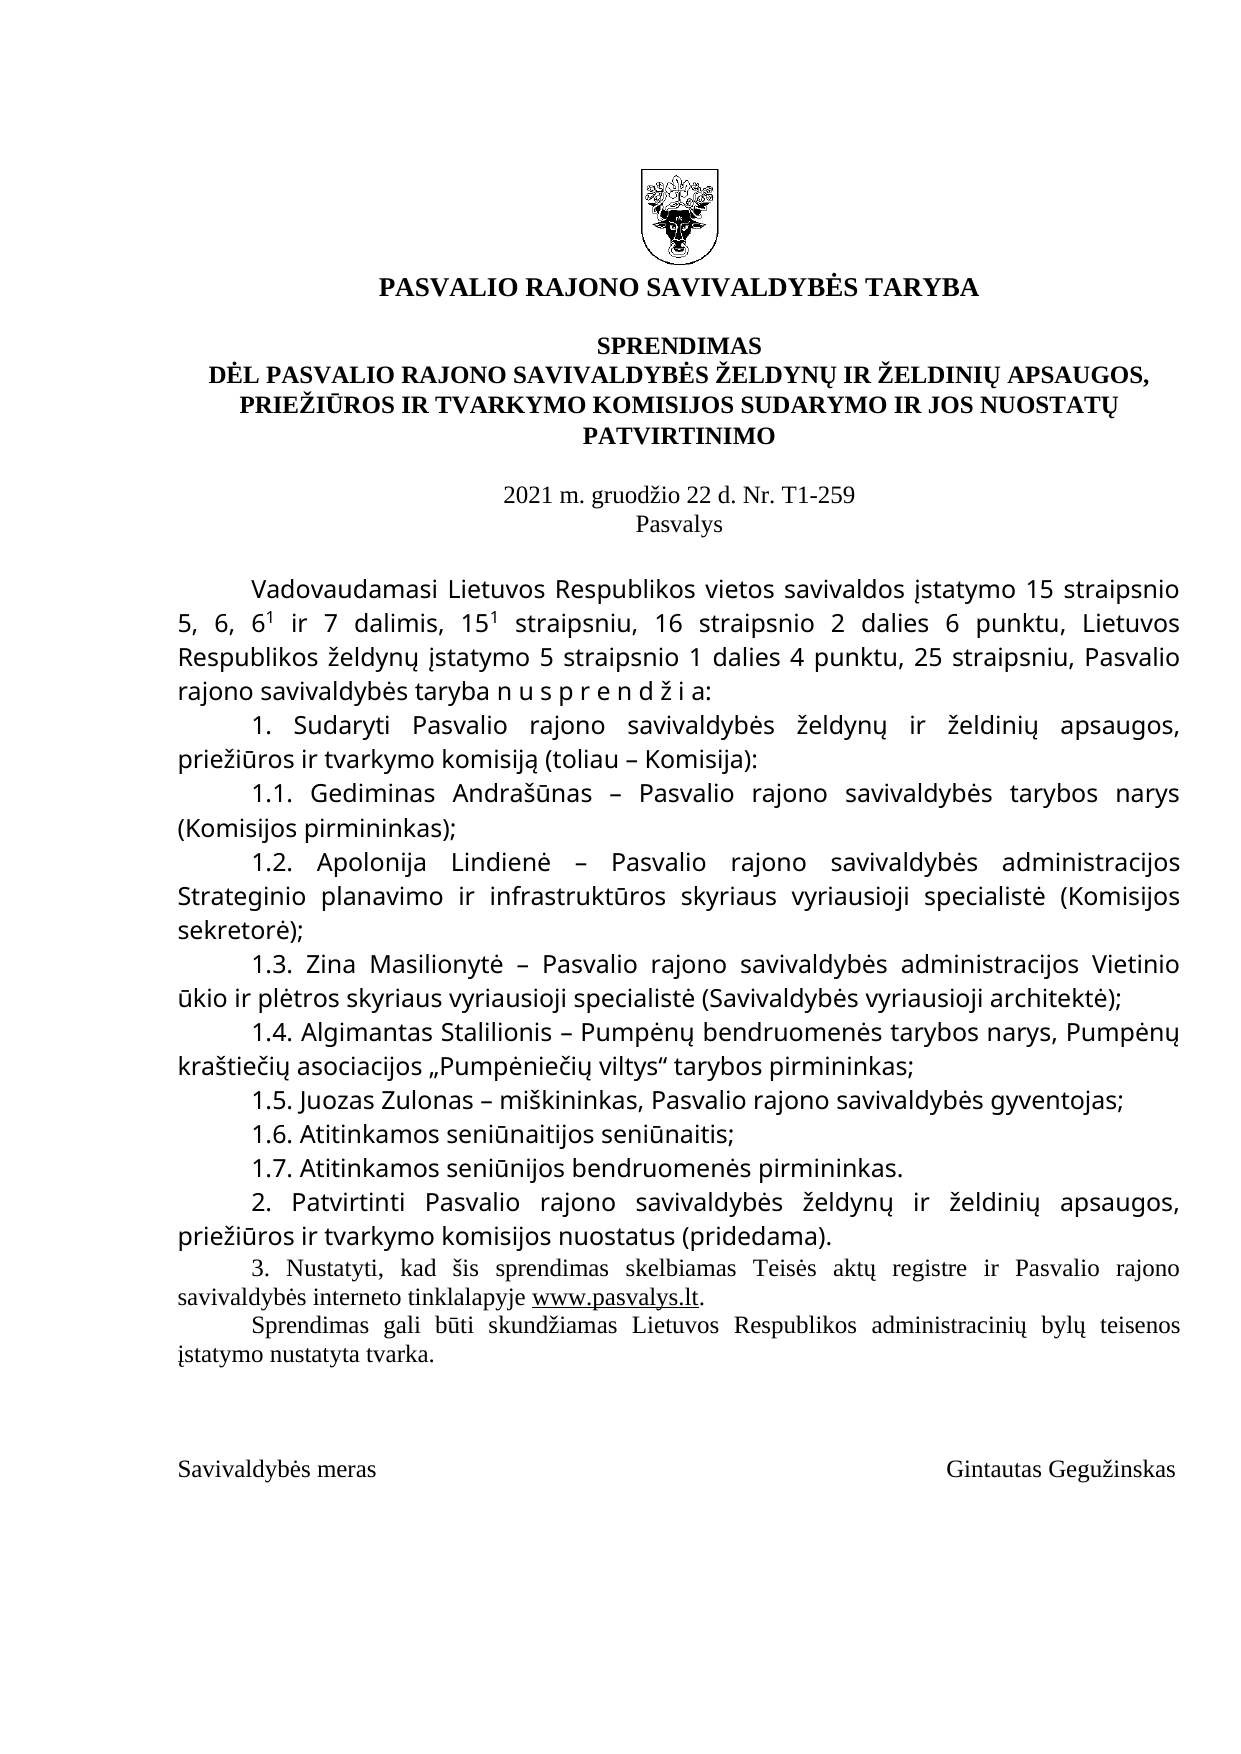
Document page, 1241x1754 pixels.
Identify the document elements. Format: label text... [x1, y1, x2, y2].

text Vadovaudamasi Lietuvos Respublikos vietos savivaldos įstatymo 15 straipsnio 5, 6, 61 ir 7 dalimis, 151 straipsniu, 16 straipsnio 2 dalies 6 punktu, Lietuvos Respublikos želdynų įstatymo 5 straipsnio 1 dalies 4 punktu, 25 straipsniu, Pasvalio rajono savivaldybės taryba nusprendžia: [177, 572, 1181, 708]
text 1.1. Gediminas Andrašūnas – Pasvalio rajono savivaldybės tarybos narys (Komisijos pirmininkas); [177, 776, 1181, 844]
text 3. Nustatyti, kad šis sprendimas skelbiamas Teisės aktų registre ir Pasvalio rajono savivaldybės interneto tinklalapyje www.pasvalys.lt. [177, 1253, 1181, 1311]
text 1.2. Apolonija Lindienė – Pasvalio rajono savivaldybės administracijos Strateginio planavimo ir infrastruktūros skyriaus vyriausioji specialistė (Komisijos sekretorė); [177, 844, 1181, 946]
text 1.6. Atitinkamos seniūnaitijos seniūnaitis; [177, 1117, 1181, 1151]
text 2021 m. gruodžio 22 d. Nr. T1-259 [177, 480, 1181, 509]
text 1.3. Zina Masilionytė – Pasvalio rajono savivaldybės administracijos Vietinio ūkio ir plėtros skyriaus vyriausioji specialistė (Savivaldybės vyriausioji architektė); [177, 946, 1181, 1014]
text DĖL PASVALIO RAJONO SAVIVALDYBĖS ŽELDYNŲ IR ŽELDINIŲ APSAUGOS, PRIEŽIŪROS IR TVARKYMO KOMISIJOS SUDARYMO IR JOS NUOSTATŲ PATVIRTINIMO [177, 360, 1181, 450]
text Pasvalio rajono savivaldybės taryba [177, 272, 1181, 303]
text Sprendimas gali būti skundžiamas Lietuvos Respublikos administracinių bylų teisenos įstatymo nustatyta tvarka. [177, 1311, 1181, 1368]
text 1. Sudaryti Pasvalio rajono savivaldybės želdynų ir želdinių apsaugos, priežiūros ir tvarkymo komisiją (toliau – Komisija): [177, 708, 1181, 776]
text 1.7. Atitinkamos seniūnijos bendruomenės pirmininkas. [177, 1151, 1181, 1185]
text 1.4. Algimantas Stalilionis – Pumpėnų bendruomenės tarybos narys, Pumpėnų kraštiečių asociacijos „Pumpėniečių viltys“ tarybos pirmininkas; [177, 1014, 1181, 1083]
text Pasvalys [177, 509, 1181, 538]
text 2. Patvirtinti Pasvalio rajono savivaldybės želdynų ir želdinių apsaugos, priežiūros ir tvarkymo komisijos nuostatus (pridedama). [177, 1185, 1181, 1253]
text Savivaldybės meras Gintautas Gegužinskas [177, 1454, 1181, 1483]
text Sprendimas [177, 331, 1181, 360]
text 1.5. Juozas Zulonas – miškininkas, Pasvalio rajono savivaldybės gyventojas; [177, 1083, 1181, 1117]
